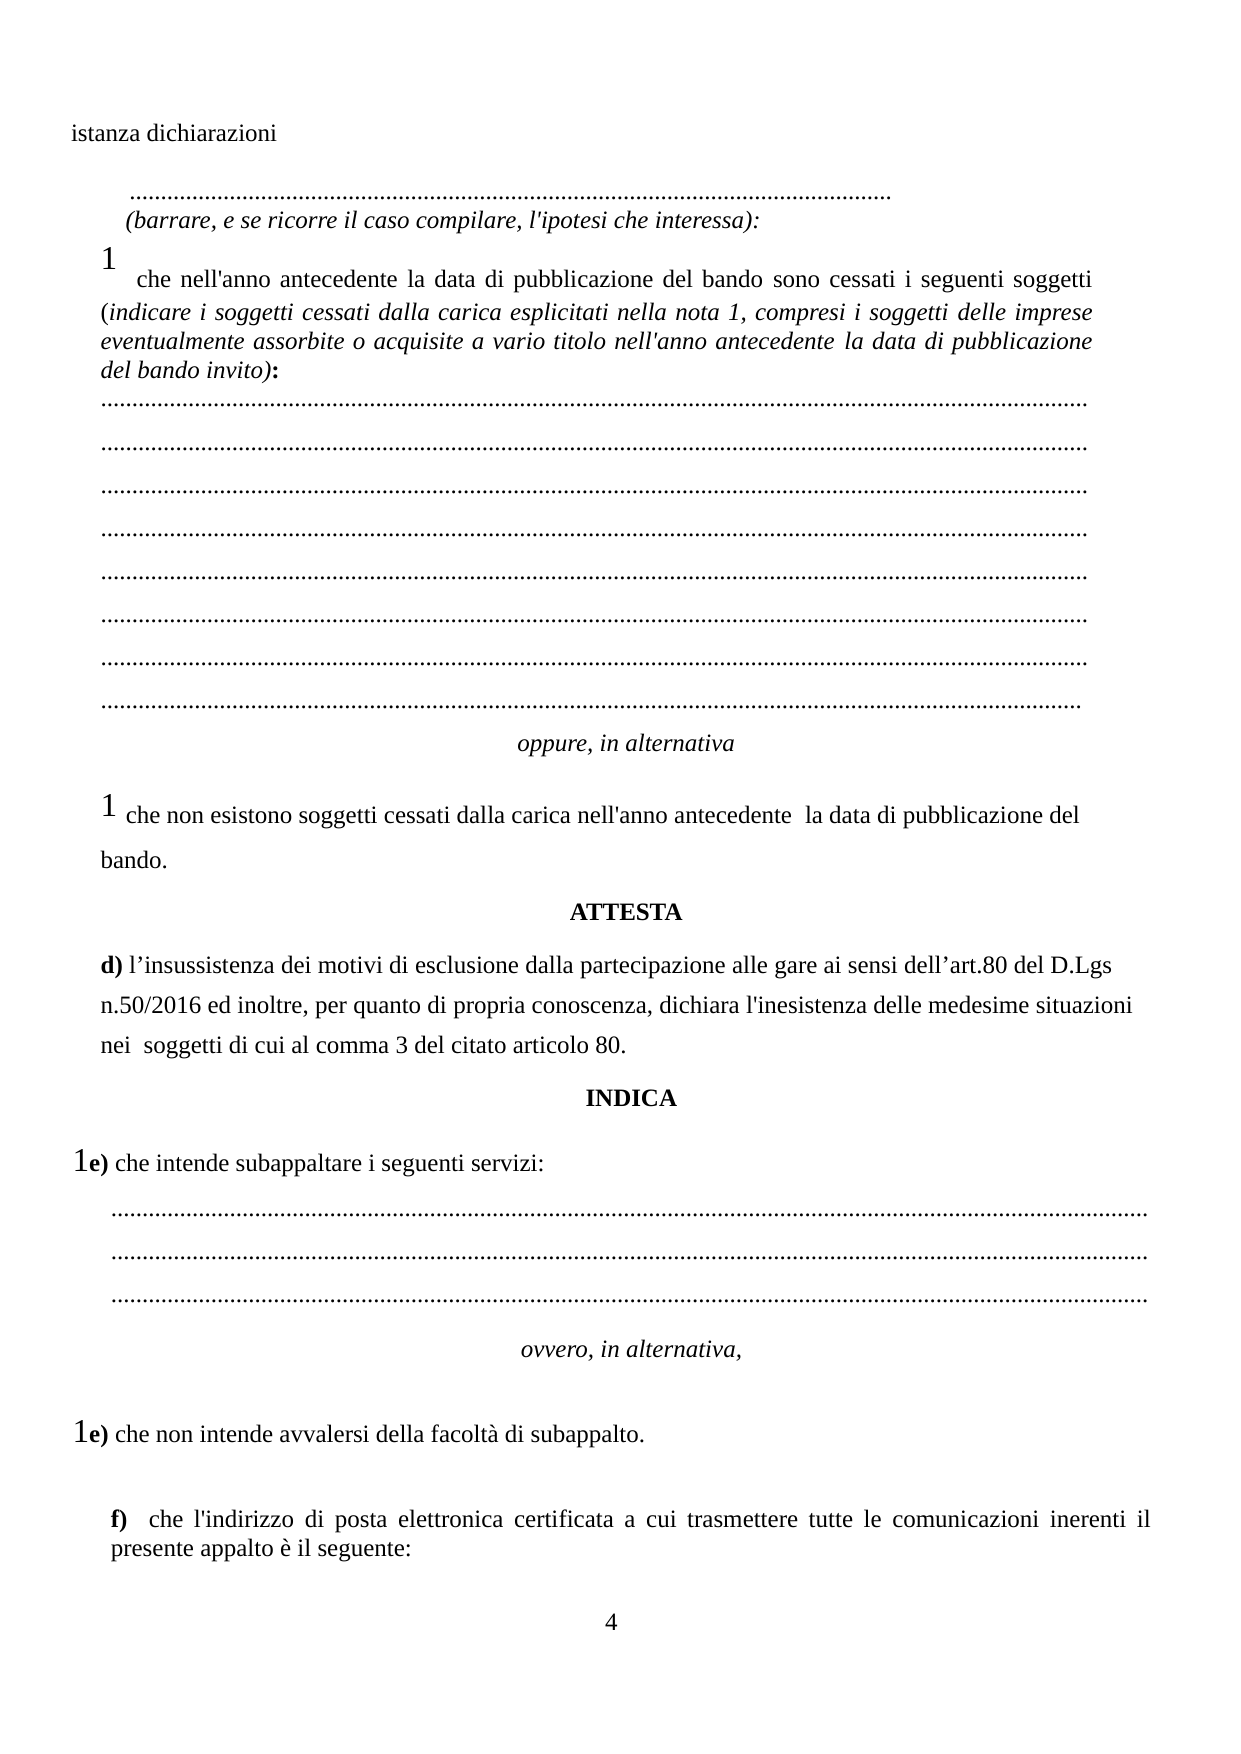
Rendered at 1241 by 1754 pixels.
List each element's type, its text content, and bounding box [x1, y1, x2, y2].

text  che non esistono soggetti cessati dalla carica nell'anno antecedente la data di pubblicazione del bando. [100, 781, 1152, 885]
text e) che intende subappaltare i seguenti servizi: [72, 1136, 1152, 1181]
text oppure, in alternativa [100, 728, 1152, 769]
text d) l’insussistenza dei motivi di esclusione dalla partecipazione alle gare ai sensi dell’art.80 del D.Lgs n.50/2016 ed inoltre, per quanto di propria conoscenza, dichiara l'inesistenza delle medesime situazioni nei soggetti di cui al comma 3 del citato articolo 80. [100, 950, 1152, 1071]
text che nell'anno antecedente la data di pubblicazione del bando sono cessati i seguenti soggetti (indicare i soggetti cessati dalla carica esplicitati nella nota 1, compresi i soggetti delle imprese eventualmente assorbite o acquisite a vario titolo nell'anno antecedente la data di pubblicazione del bando invito): [100, 234, 1093, 383]
text ovvero, in alternativa, [111, 1334, 1152, 1374]
text .......................................................................................................................... [129, 176, 1152, 205]
text INDICA [111, 1083, 1152, 1123]
text ATTESTA [100, 897, 1152, 938]
text (barrare, e se ricorre il caso compilare, l'ipotesi che interessa): [100, 205, 1093, 234]
text f) che l'indirizzo di posta elettronica certificata a cui trasmettere tutte le comunicazioni inerenti il presente appalto è il seguente: [111, 1504, 1152, 1562]
text .................................................................................................................................................................................................................................................................................................................................................................................................................................................................................................................. [111, 1193, 1152, 1308]
text e) che non intende avvalersi della facoltà di subappalto. [72, 1406, 1152, 1452]
text ............................................................................................................................................................................................................................................................................................................................................................................................................................................................................................................................................................................................................................................................................................................................................................................................................................................................................................................................................................................................................................................................................................................................................................................................................................................................................................................... [100, 383, 1093, 714]
